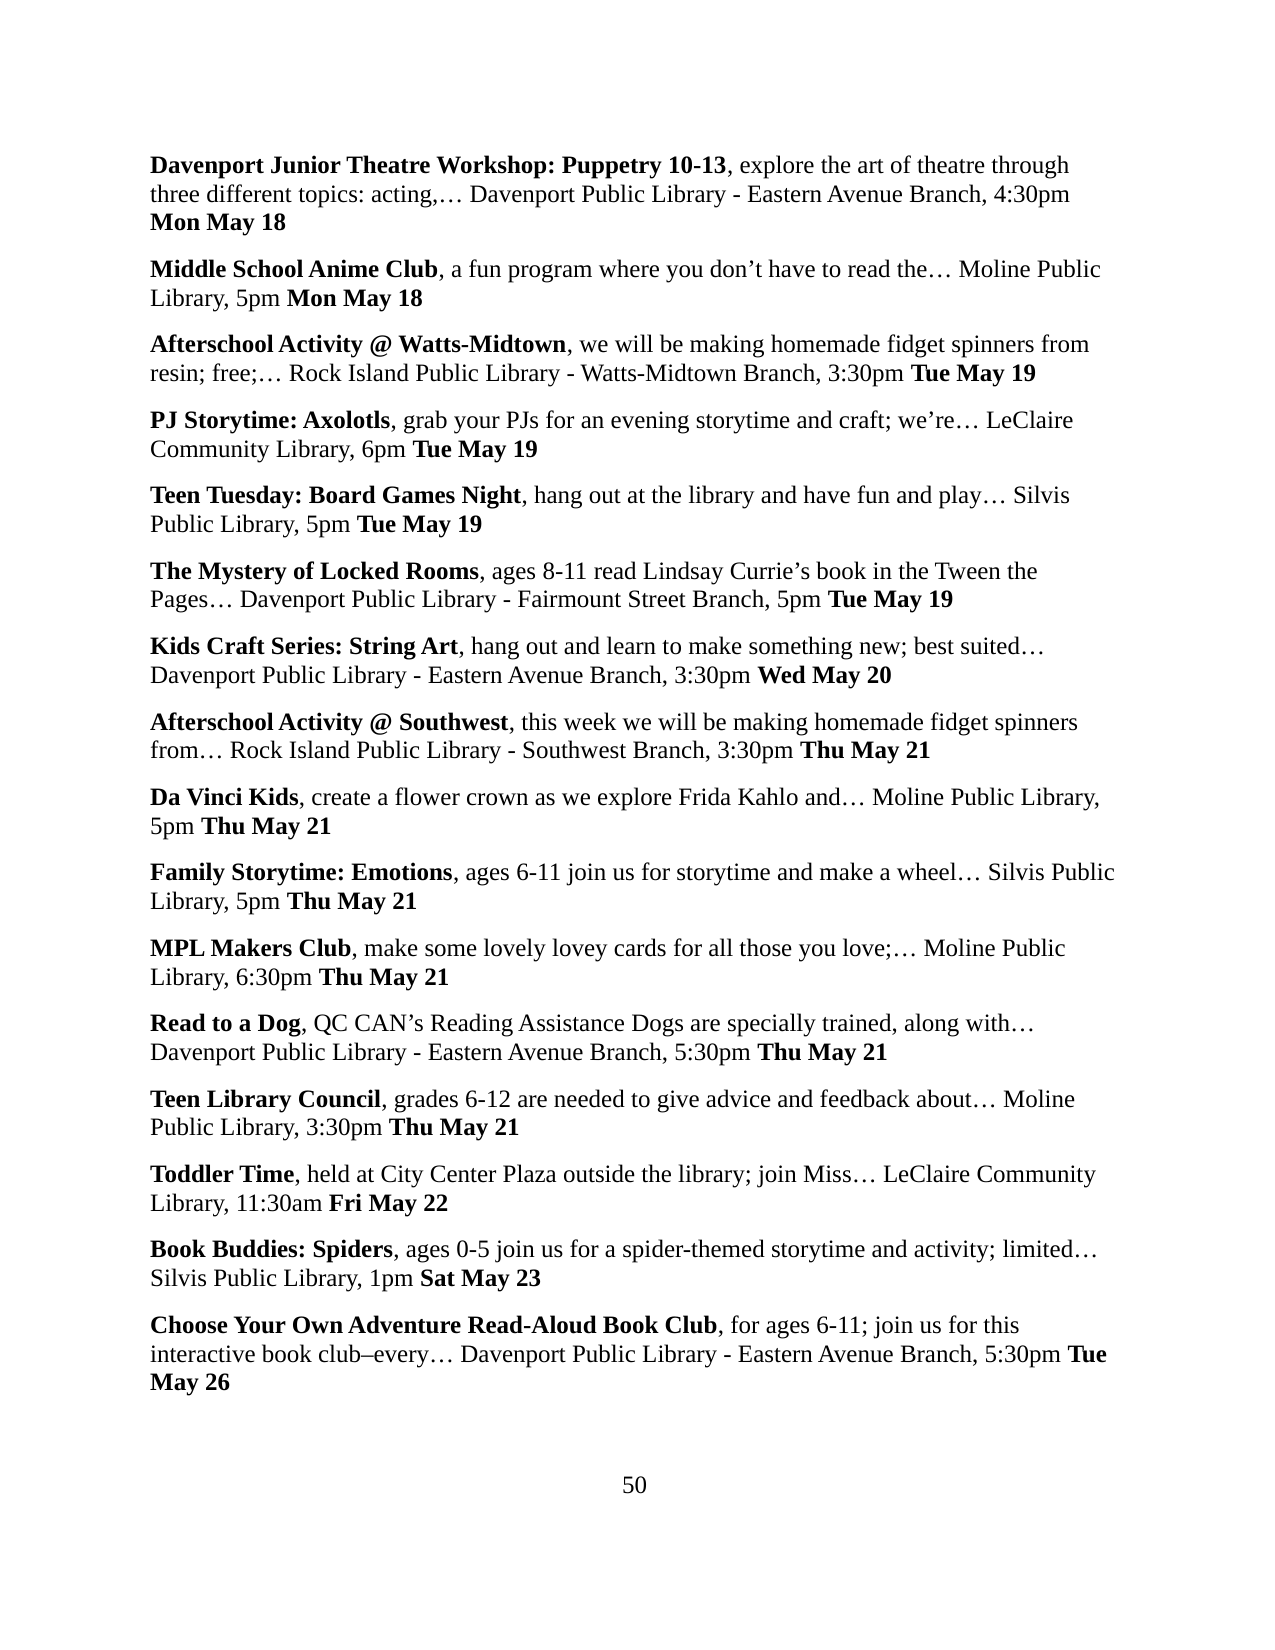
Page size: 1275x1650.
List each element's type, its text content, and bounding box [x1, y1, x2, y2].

text Davenport Junior Theatre Workshop: Puppetry 10-13, explore the art of theatre through three different topics: acting,… Davenport Public Library - Eastern Avenue Branch, 4:30pm Mon May 18 [150, 150, 1125, 236]
text The Mystery of Locked Rooms, ages 8-11 read Lindsay Currie’s book in the Tween the Pages… Davenport Public Library - Fairmount Street Branch, 5pm Tue May 19 [150, 556, 1125, 613]
text Family Storytime: Emotions, ages 6-11 join us for storytime and make a wheel… Silvis Public Library, 5pm Thu May 21 [150, 857, 1125, 915]
text PJ Storytime: Axolotls, grab your PJs for an evening storytime and craft; we’re… LeClaire Community Library, 6pm Tue May 19 [150, 405, 1125, 462]
text MPL Makers Club, make some lovely lovey cards for all those you love;… Moline Public Library, 6:30pm Thu May 21 [150, 933, 1125, 990]
text Afterschool Activity @ Southwest, this week we will be making homemade fidget spinners from… Rock Island Public Library - Southwest Branch, 3:30pm Thu May 21 [150, 707, 1125, 764]
text Toddler Time, held at City Center Plaza outside the library; join Miss… LeClaire Community Library, 11:30am Fri May 22 [150, 1159, 1125, 1217]
text Read to a Dog, QC CAN’s Reading Assistance Dogs are specially trained, along with… Davenport Public Library - Eastern Avenue Branch, 5:30pm Thu May 21 [150, 1008, 1125, 1066]
text Kids Craft Series: String Art, hang out and learn to make something new; best suited… Davenport Public Library - Eastern Avenue Branch, 3:30pm Wed May 20 [150, 631, 1125, 689]
text Teen Tuesday: Board Games Night, hang out at the library and have fun and play… Silvis Public Library, 5pm Tue May 19 [150, 480, 1125, 538]
text Da Vinci Kids, create a flower crown as we explore Frida Kahlo and… Moline Public Library, 5pm Thu May 21 [150, 782, 1125, 839]
text Middle School Anime Club, a fun program where you don’t have to read the… Moline Public Library, 5pm Mon May 18 [150, 254, 1125, 312]
text Afterschool Activity @ Watts-Midtown, we will be making homemade fidget spinners from resin; free;… Rock Island Public Library - Watts-Midtown Branch, 3:30pm Tue May 19 [150, 329, 1125, 387]
text Choose Your Own Adventure Read-Aloud Book Club, for ages 6-11; join us for this interactive book club–every… Davenport Public Library - Eastern Avenue Branch, 5:30pm Tue May 26 [150, 1310, 1125, 1396]
text Teen Library Council, grades 6-12 are needed to give advice and feedback about… Moline Public Library, 3:30pm Thu May 21 [150, 1084, 1125, 1141]
text Book Buddies: Spiders, ages 0-5 join us for a spider-themed storytime and activity; limited… Silvis Public Library, 1pm Sat May 23 [150, 1234, 1125, 1292]
